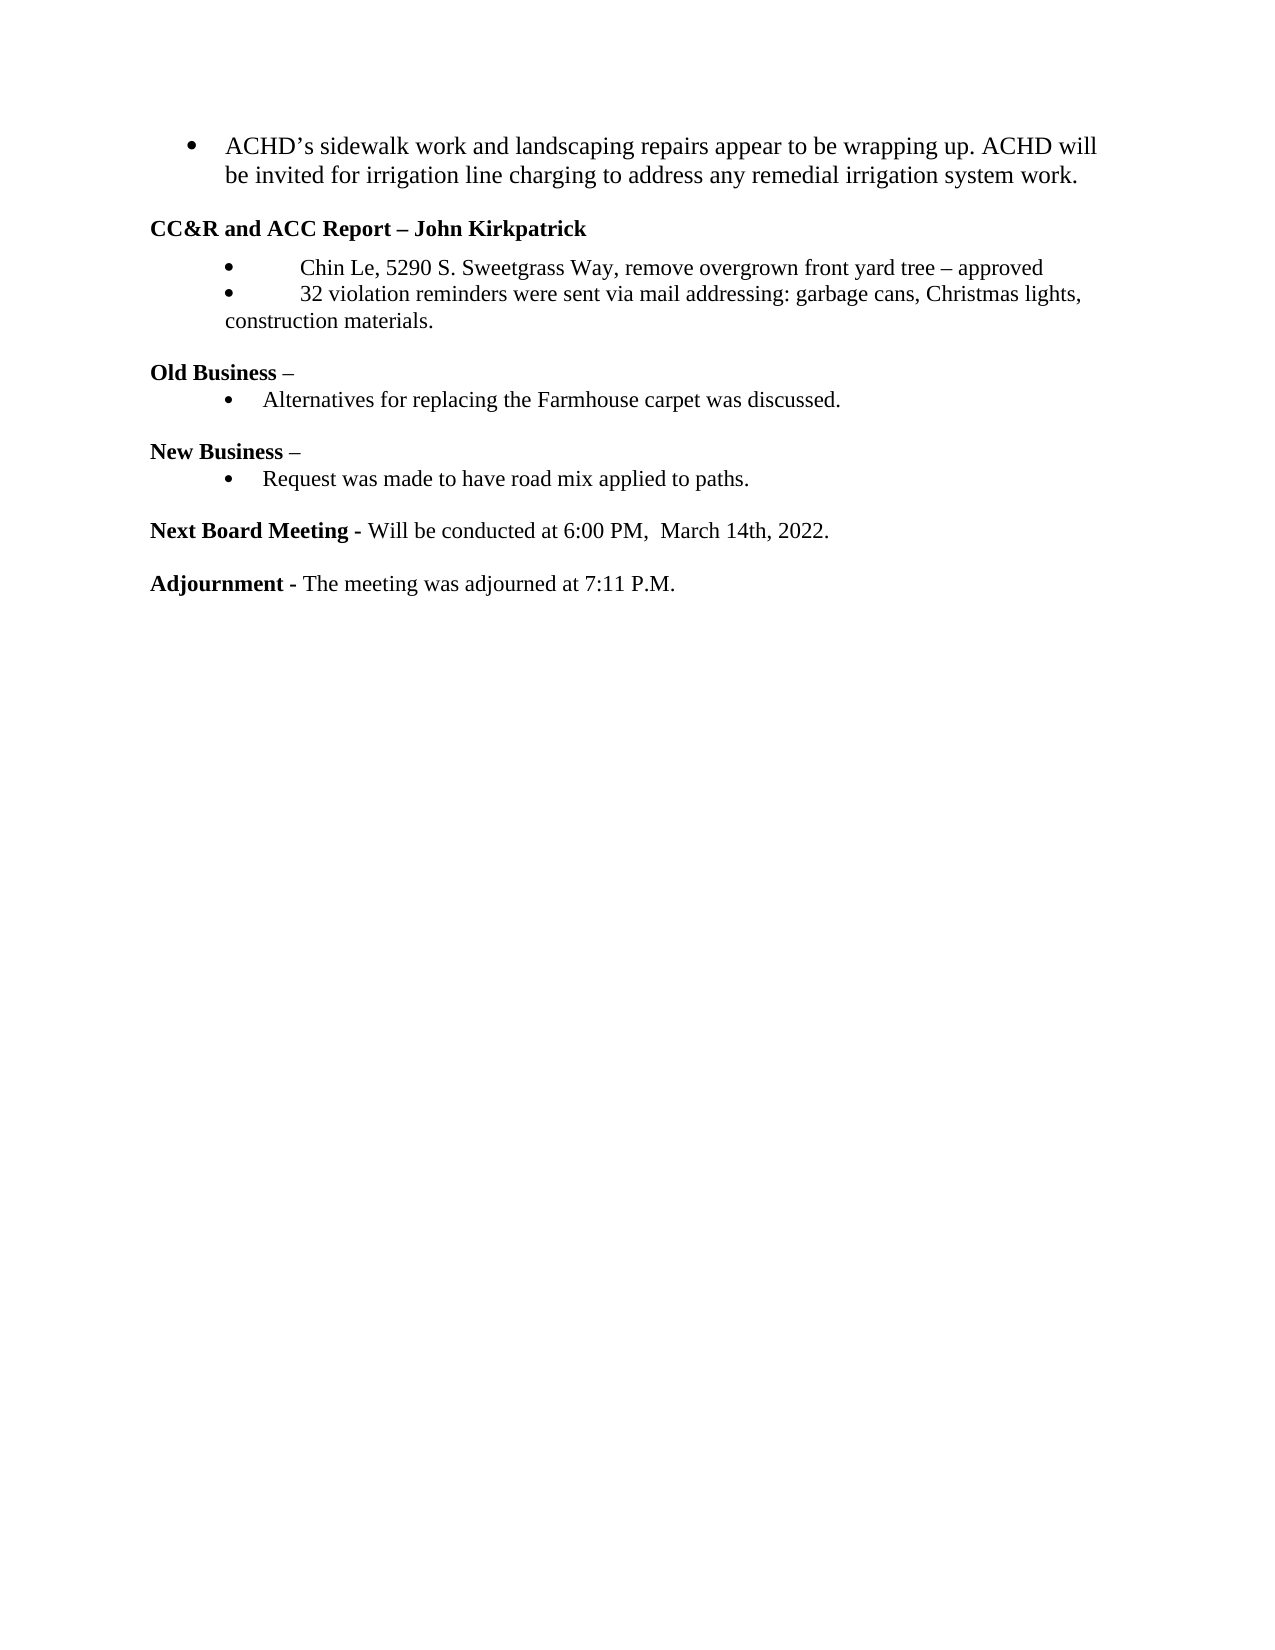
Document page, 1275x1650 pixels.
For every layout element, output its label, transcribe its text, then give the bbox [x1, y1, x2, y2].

list Alternatives for replacing the Farmhouse carpet was discussed. [225, 386, 1125, 412]
text New Business – [150, 438, 1125, 465]
text Adjournment - The meeting was adjourned at 7:11 P.M. [150, 570, 1125, 597]
text Next Board Meeting - Will be conducted at 6:00 PM, March 14th, 2022. [150, 517, 1125, 544]
list Request was made to have road mix applied to paths. [225, 465, 1125, 491]
text CC&R and ACC Report – John Kirkpatrick [150, 215, 1125, 241]
list ACHD’s sidewalk work and landscaping repairs appear to be wrapping up. ACHD will be invited for irrigation line charging to address any remedial irrigation system work. [187, 131, 1125, 189]
list Chin Le, 5290 S. Sweetgrass Way, remove overgrown front yard tree – approved [225, 254, 1125, 280]
list 32 violation reminders were sent via mail addressing: garbage cans, Christmas lights, construction materials. [225, 280, 1125, 333]
text Old Business – [150, 359, 1125, 386]
